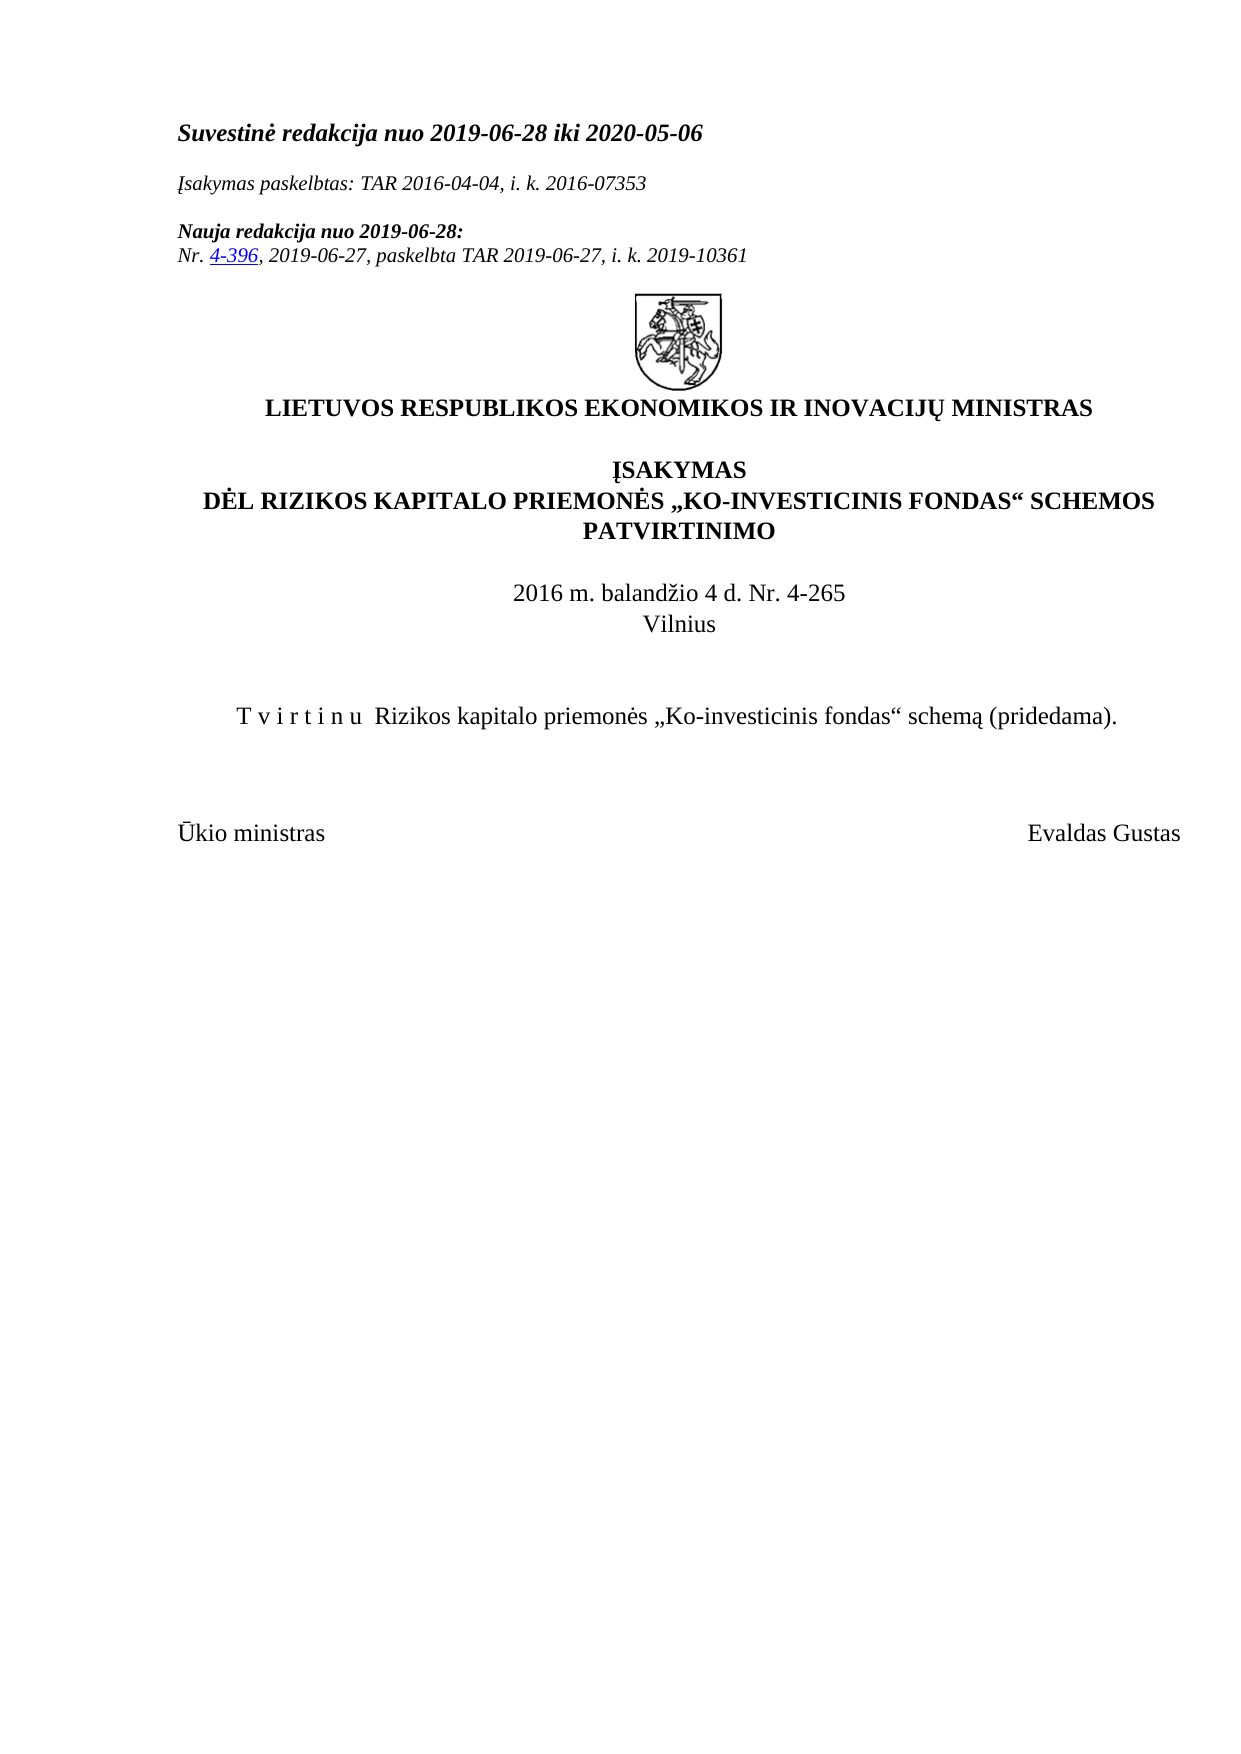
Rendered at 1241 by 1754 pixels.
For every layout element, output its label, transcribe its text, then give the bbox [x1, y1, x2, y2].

text Ūkio ministras Evaldas Gustas [177, 818, 1181, 847]
text Nauja redakcija nuo 2019-06-28: [177, 219, 1181, 243]
text DĖL RIZIKOS KAPITALO PRIEMONĖS „KO-INVESTICINIS FONDAS“ schemos patvirtinimo [177, 486, 1181, 545]
text Suvestinė redakcija nuo 2019-06-28 iki 2020-05-06 [177, 118, 1181, 147]
text LIETUVOS RESPUBLIKOS EKONOMIKOS IR INOVACIJŲ MINISTRAS [177, 393, 1181, 422]
text įsakymas [177, 455, 1181, 484]
text Įsakymas paskelbtas: TAR 2016-04-04, i. k. 2016-07353 [177, 171, 1181, 195]
text Vilnius [177, 609, 1181, 637]
text T v i r t i n u Rizikos kapitalo priemonės „Ko-investicinis fondas“ schemą (pridedama). [177, 701, 1181, 729]
text Nr. 4-396, 2019-06-27, paskelbta TAR 2019-06-27, i. k. 2019-10361 [177, 243, 1181, 267]
text 2016 m. balandžio 4 d. Nr. 4-265 [177, 578, 1181, 607]
